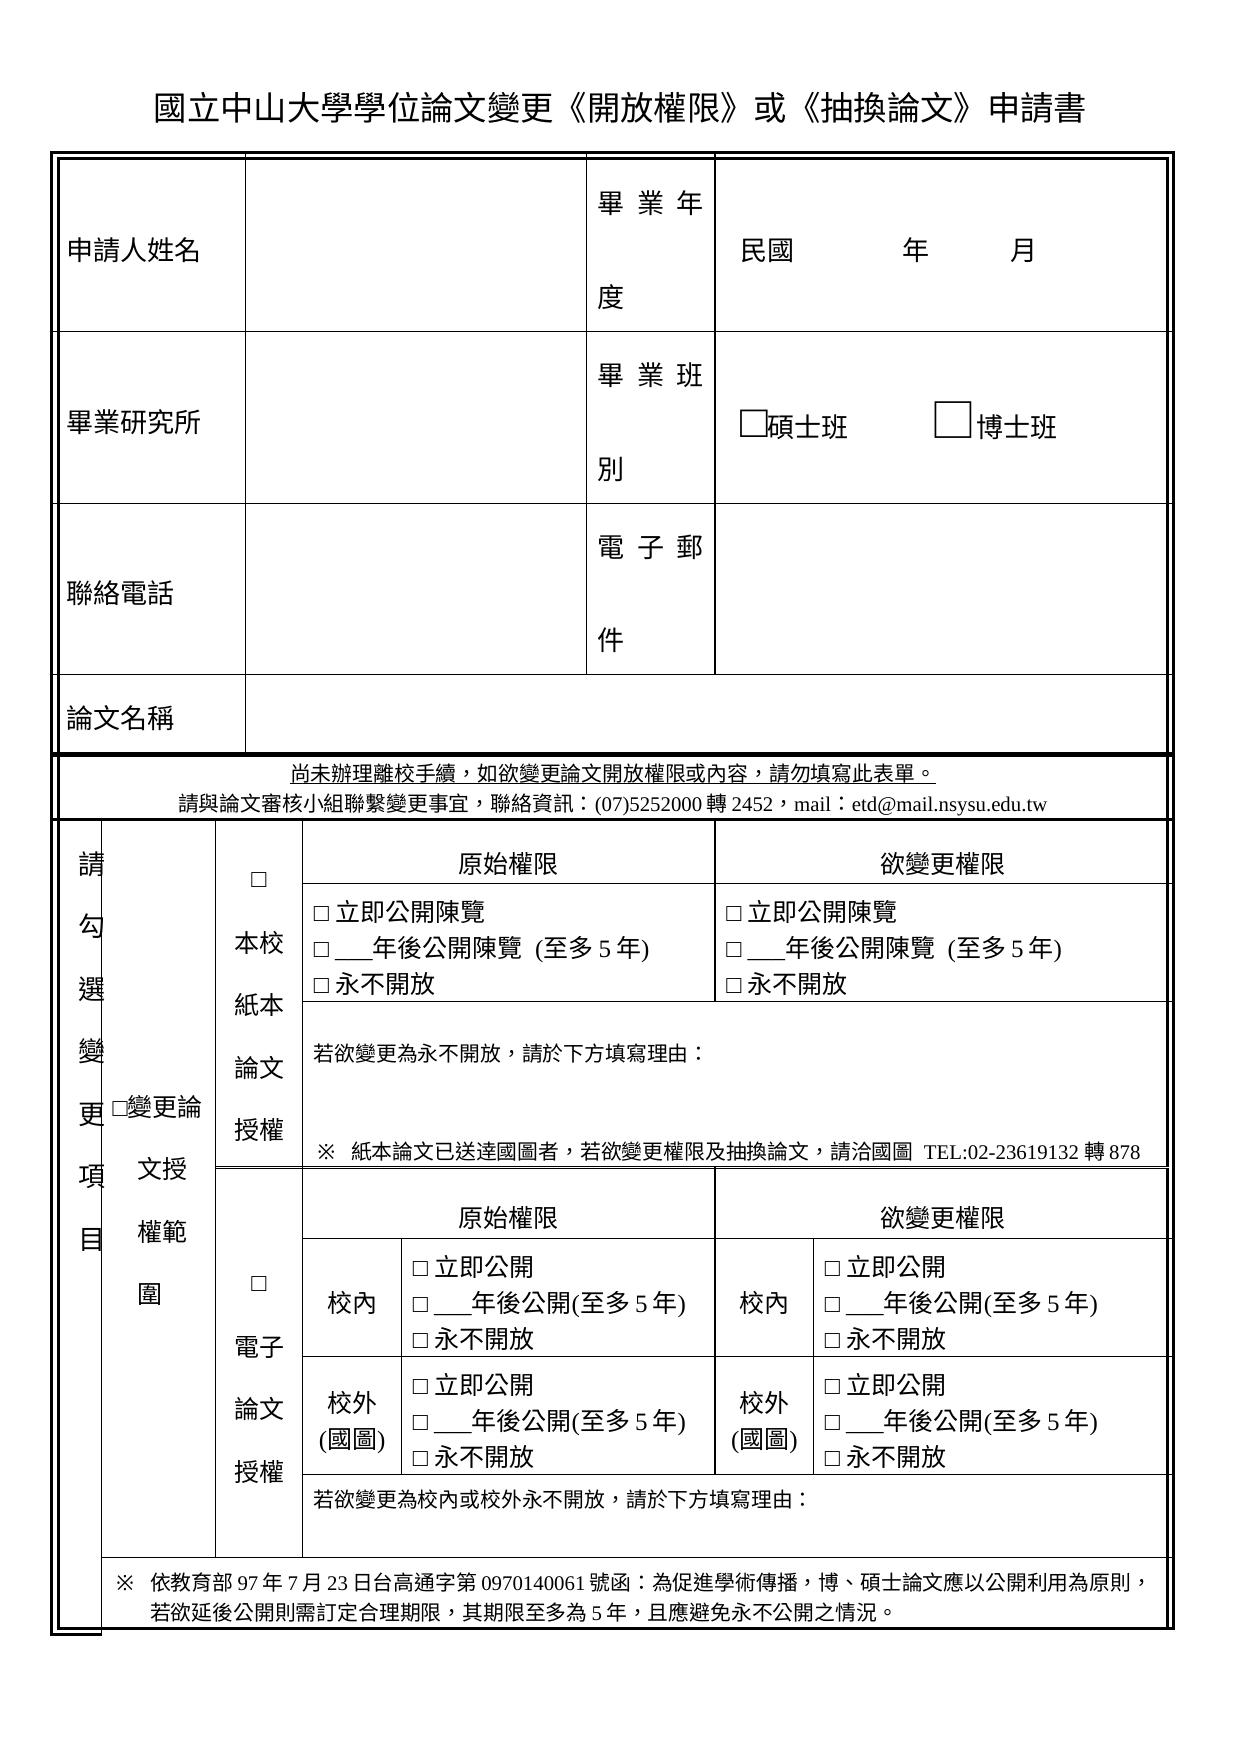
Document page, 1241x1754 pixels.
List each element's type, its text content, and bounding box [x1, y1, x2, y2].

table_cell 畢業研究所 [60, 332, 245, 502]
table_cell 欲變更權限 [716, 821, 1166, 883]
table_cell □變更論文授權範圍 [102, 821, 215, 1557]
table_header [246, 160, 586, 331]
table_cell 校內 [303, 1239, 401, 1356]
table_cell □ 立即公開陳覽 □ ___年後公開陳覽 (至多5年) □ 永不開放 [303, 884, 714, 1001]
table_header 畢業年度 [587, 160, 714, 331]
table_cell 校外 (國圖) [716, 1357, 813, 1474]
table_cell 原始權限 [303, 821, 714, 883]
table_cell 畢業班別 [587, 332, 714, 502]
table_cell 電子郵件 [587, 504, 714, 674]
table_cell [716, 504, 1166, 674]
table_cell [246, 332, 586, 502]
table_cell 若欲變更為校內或校外永不開放，請於下方填寫理由： [303, 1475, 1166, 1557]
table_cell [246, 675, 1166, 752]
table_cell □ 立即公開 □ ___年後公開(至多5年) □ 永不開放 [814, 1239, 1166, 1356]
table_cell 論文名稱 [60, 675, 245, 752]
text 國立中山大學學位論文變更《開放權限》或《抽換論文》申請書 [62, 64, 1178, 127]
table_cell 原始權限 [303, 1169, 714, 1238]
table_cell 尚未辦理離校手續，如欲變更論文開放權限或內容，請勿填寫此表單。 請與論文審核小組聯繫變更事宜，聯絡資訊：(07)5252000轉2452，mail：etd@mail.nsysu.edu.tw [60, 757, 1166, 817]
table_cell □碩士班 □博士班 [716, 332, 1166, 502]
table_header 民國 年 月 [716, 154, 1170, 331]
table_cell 請勾選變更項目 [60, 821, 101, 1627]
table_cell 聯絡電話 [60, 504, 245, 674]
table_cell 欲變更權限 [716, 1169, 1166, 1238]
table_header 申請人姓名 [55, 154, 245, 331]
table_cell 依教育部97年7月23日台高通字第0970140061號函：為促進學術傳播，博、碩士論文應以公開利用為原則， 若欲延後公開則需訂定合理期限，其期限至多為5年，且應避免永不公開之情況。 [102, 1558, 1166, 1627]
table_cell □ 立即公開 □ ___年後公開(至多5年) □ 永不開放 [814, 1357, 1166, 1474]
table_cell □ 本校紙本論文授權 [216, 821, 302, 1166]
table_cell 校內 [716, 1239, 813, 1356]
table_cell □ 立即公開 □ ___年後公開(至多5年) □ 永不開放 [402, 1239, 714, 1356]
table_cell □ 立即公開陳覽 □ ___年後公開陳覽 (至多5年) □ 永不開放 [716, 884, 1166, 1001]
table_cell □ 電子論文授權 [216, 1169, 302, 1557]
table_cell 若欲變更為永不開放，請於下方填寫理由： 紙本論文已送逹國圖者，若欲變更權限及抽換論文，請洽國圖 TEL:02-23619132 轉878 [303, 1002, 1166, 1166]
table_cell [246, 504, 586, 674]
table_cell 校外 (國圖) [303, 1357, 401, 1474]
table_cell □ 立即公開 □ ___年後公開(至多5年) □ 永不開放 [402, 1357, 714, 1474]
